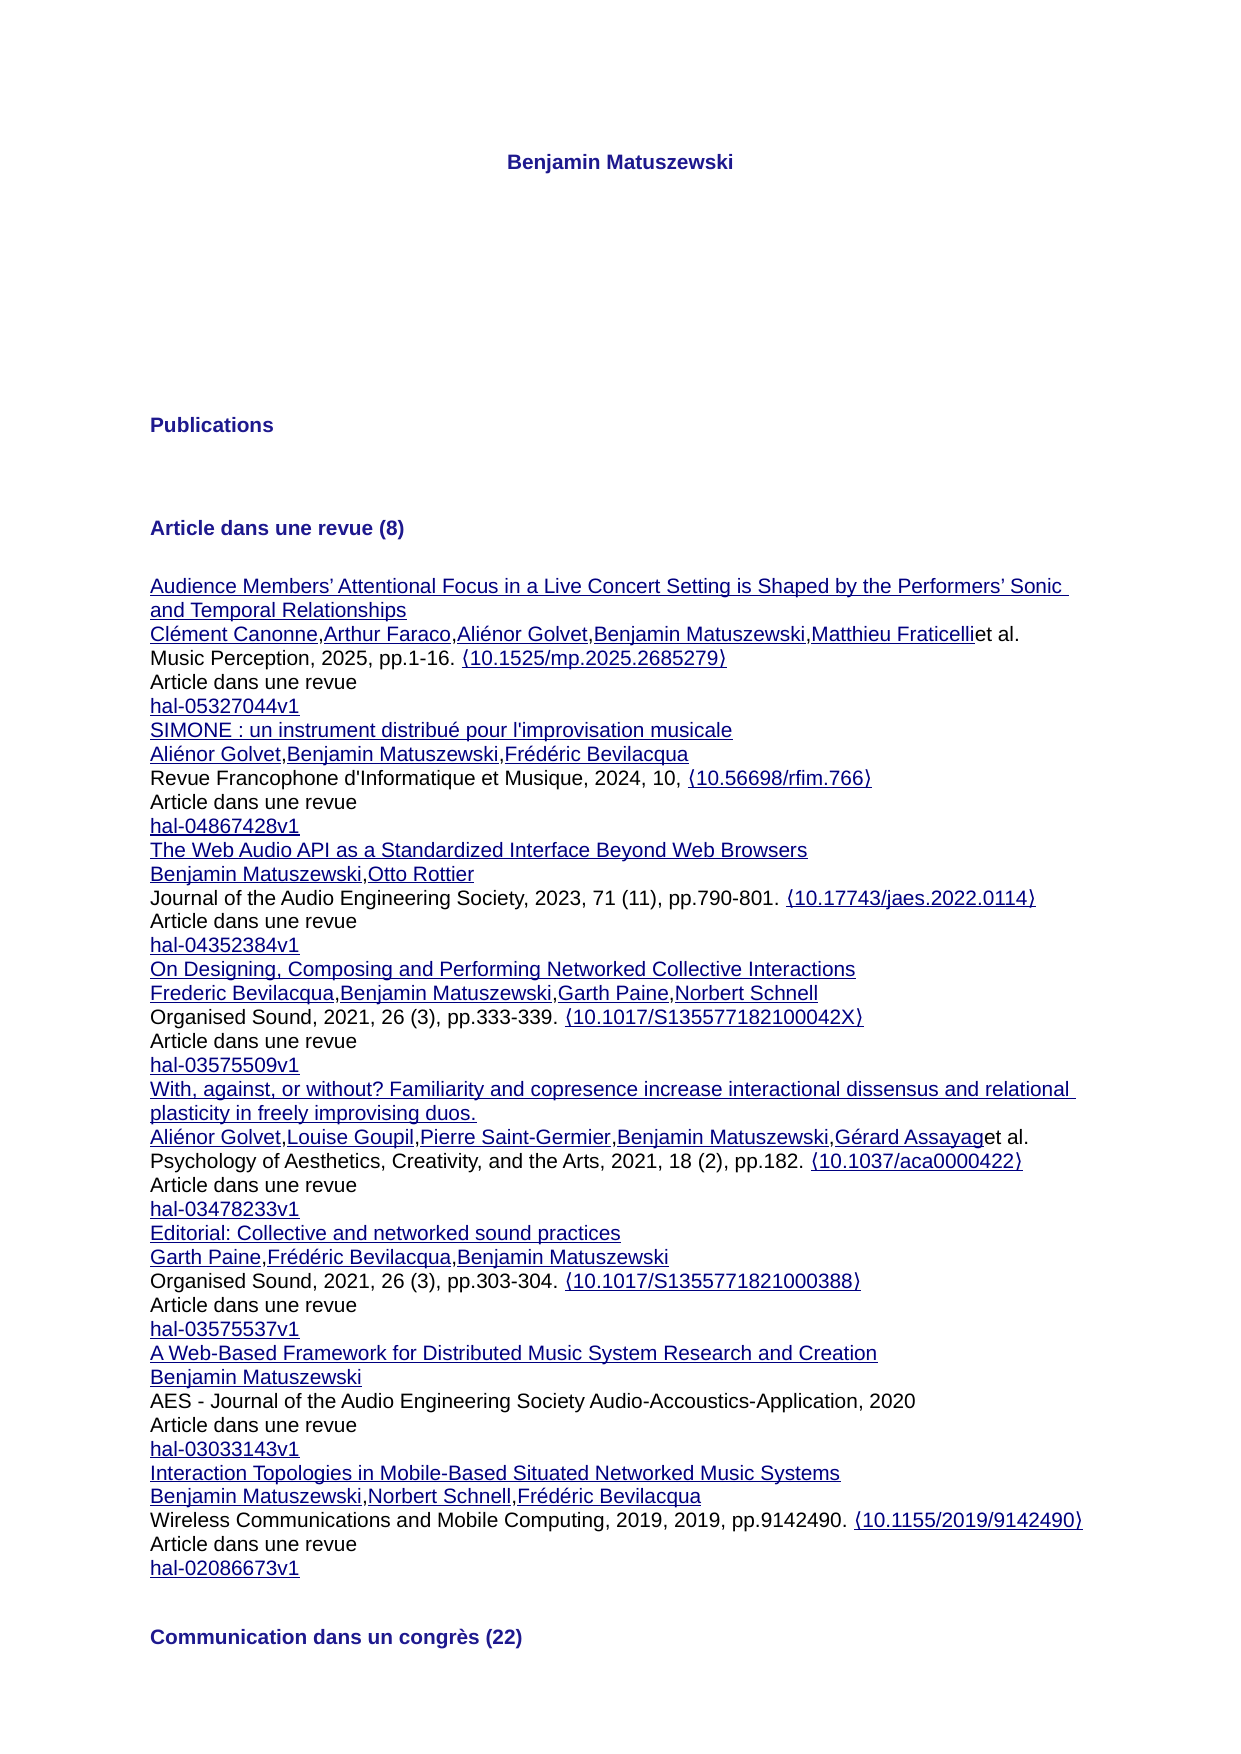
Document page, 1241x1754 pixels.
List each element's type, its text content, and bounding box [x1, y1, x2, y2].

subtitle Communication dans un congrès (22) [150, 1625, 1090, 1649]
table_cell Editorial: Collective and networked sound practices Garth Paine,Frédéric Bevilacqua,Benjamin Matuszewski Organised Sound, 2021, 26 (3), pp.303-304. ⟨10.1017/S1355771821000388⟩ Article dans une revue hal-03575537v1 [150, 1221, 1090, 1341]
subtitle Publications [150, 412, 1090, 436]
table_cell With, against, or without? Familiarity and copresence increase interactional dissensus and relational plasticity in freely improvising duos. Aliénor Golvet,Louise Goupil,Pierre Saint-Germier,Benjamin Matuszewski,Gérard Assayaget al. Psychology of Aesthetics, Creativity, and the Arts, 2021, 18 (2), pp.182. ⟨10.1037/aca0000422⟩ Article dans une revue hal-03478233v1 [150, 1077, 1090, 1221]
table_cell The Web Audio API as a Standardized Interface Beyond Web Browsers Benjamin Matuszewski,Otto Rottier Journal of the Audio Engineering Society, 2023, 71 (11), pp.790-801. ⟨10.17743/jaes.2022.0114⟩ Article dans une revue hal-04352384v1 [150, 838, 1090, 957]
subtitle Benjamin Matuszewski [150, 150, 1090, 174]
table_cell On Designing, Composing and Performing Networked Collective Interactions Frederic Bevilacqua,Benjamin Matuszewski,Garth Paine,Norbert Schnell Organised Sound, 2021, 26 (3), pp.333-339. ⟨10.1017/S135577182100042X⟩ Article dans une revue hal-03575509v1 [150, 957, 1090, 1077]
table_cell SIMONE : un instrument distribué pour l'improvisation musicale Aliénor Golvet,Benjamin Matuszewski,Frédéric Bevilacqua Revue Francophone d'Informatique et Musique, 2024, 10, ⟨10.56698/rfim.766⟩ Article dans une revue hal-04867428v1 [150, 718, 1090, 837]
table_cell Interaction Topologies in Mobile-Based Situated Networked Music Systems Benjamin Matuszewski,Norbert Schnell,Frédéric Bevilacqua Wireless Communications and Mobile Computing, 2019, 2019, pp.9142490. ⟨10.1155/2019/9142490⟩ Article dans une revue hal-02086673v1 [150, 1460, 1090, 1580]
table_header Audience Members’ Attentional Focus in a Live Concert Setting is Shaped by the Performers’ Sonic and Temporal Relationships Clément Canonne,Arthur Faraco,Aliénor Golvet,Benjamin Matuszewski,Matthieu Fraticelliet al. Music Perception, 2025, pp.1-16. ⟨10.1525/mp.2025.2685279⟩ Article dans une revue hal-05327044v1 [150, 574, 1090, 718]
table_cell A Web-Based Framework for Distributed Music System Research and Creation Benjamin Matuszewski AES - Journal of the Audio Engineering Society Audio-Accoustics-Application, 2020 Article dans une revue hal-03033143v1 [150, 1341, 1090, 1460]
subtitle Article dans une revue (8) [150, 516, 1090, 539]
